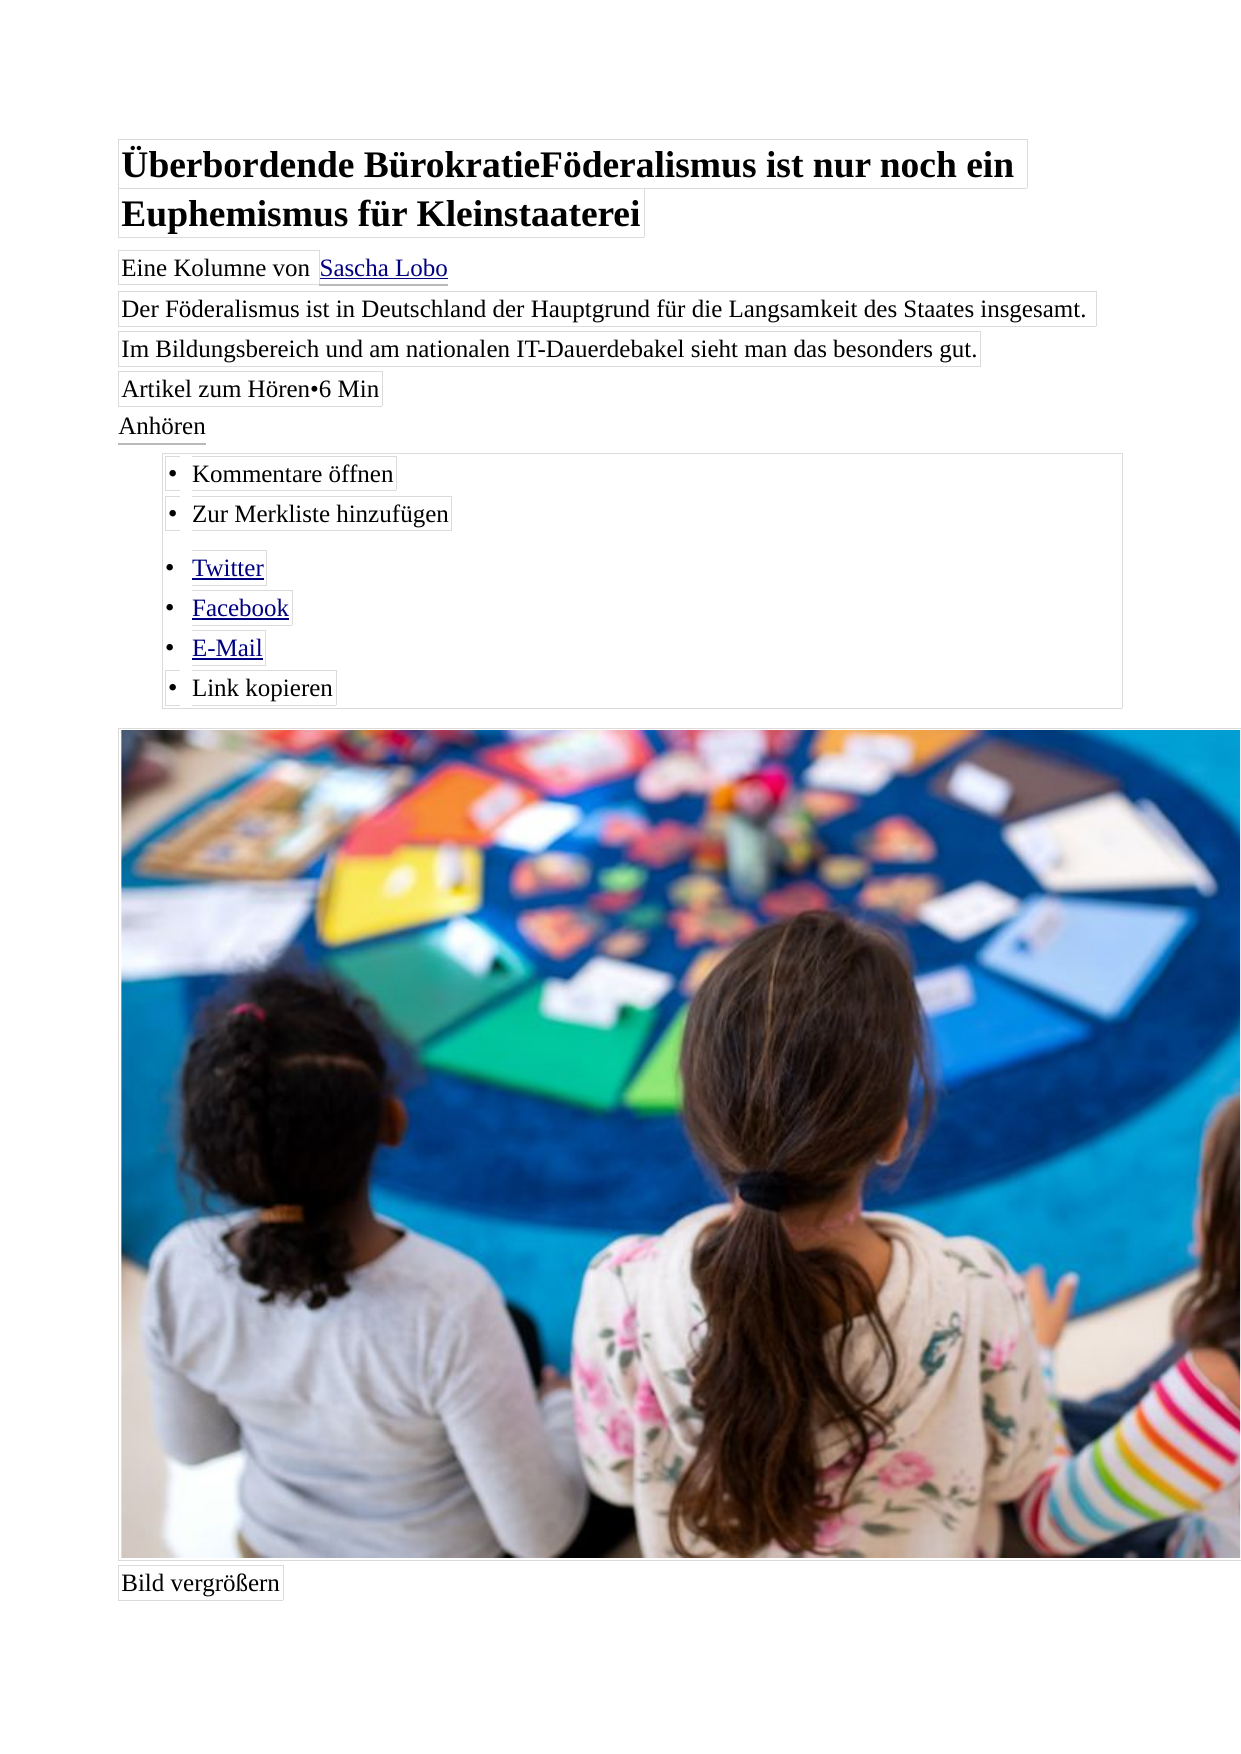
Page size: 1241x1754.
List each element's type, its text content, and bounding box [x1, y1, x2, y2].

text [284, 1565, 1122, 1600]
list Zur Merkliste hinzufügen [163, 493, 1122, 530]
text Eine Kolumne von [119, 251, 319, 284]
subtitle Überbordende BürokratieFöderalismus ist nur noch ein Euphemismus für Kleinstaaterei [119, 189, 644, 237]
text Der Föderalismus ist in Deutschland der Hauptgrund für die Langsamkeit des Staates insgesamt. Im Bildungsbereich und am nationalen IT-Dauerdebakel sieht man das besonders gut. [118, 291, 1122, 366]
subtitle Überbordende BürokratieFöderalismus ist nur noch ein Euphemismus für Kleinstaaterei [645, 139, 1122, 237]
subtitle Überbordende BürokratieFöderalismus ist nur noch ein Euphemismus für Kleinstaaterei [119, 140, 1027, 188]
text Sascha Lobo [320, 250, 1122, 286]
list E-Mail [163, 627, 1122, 665]
picture [121, 730, 1241, 1558]
list Twitter [163, 547, 1122, 585]
text Anhören [118, 411, 1122, 445]
list Facebook [163, 587, 1122, 625]
text Bild vergrößern [119, 1566, 283, 1600]
list Kommentare öffnen [163, 454, 1122, 490]
text Artikel zum Hören•6 Min [119, 372, 382, 406]
text [383, 371, 1122, 406]
list Link kopieren [163, 667, 1122, 708]
